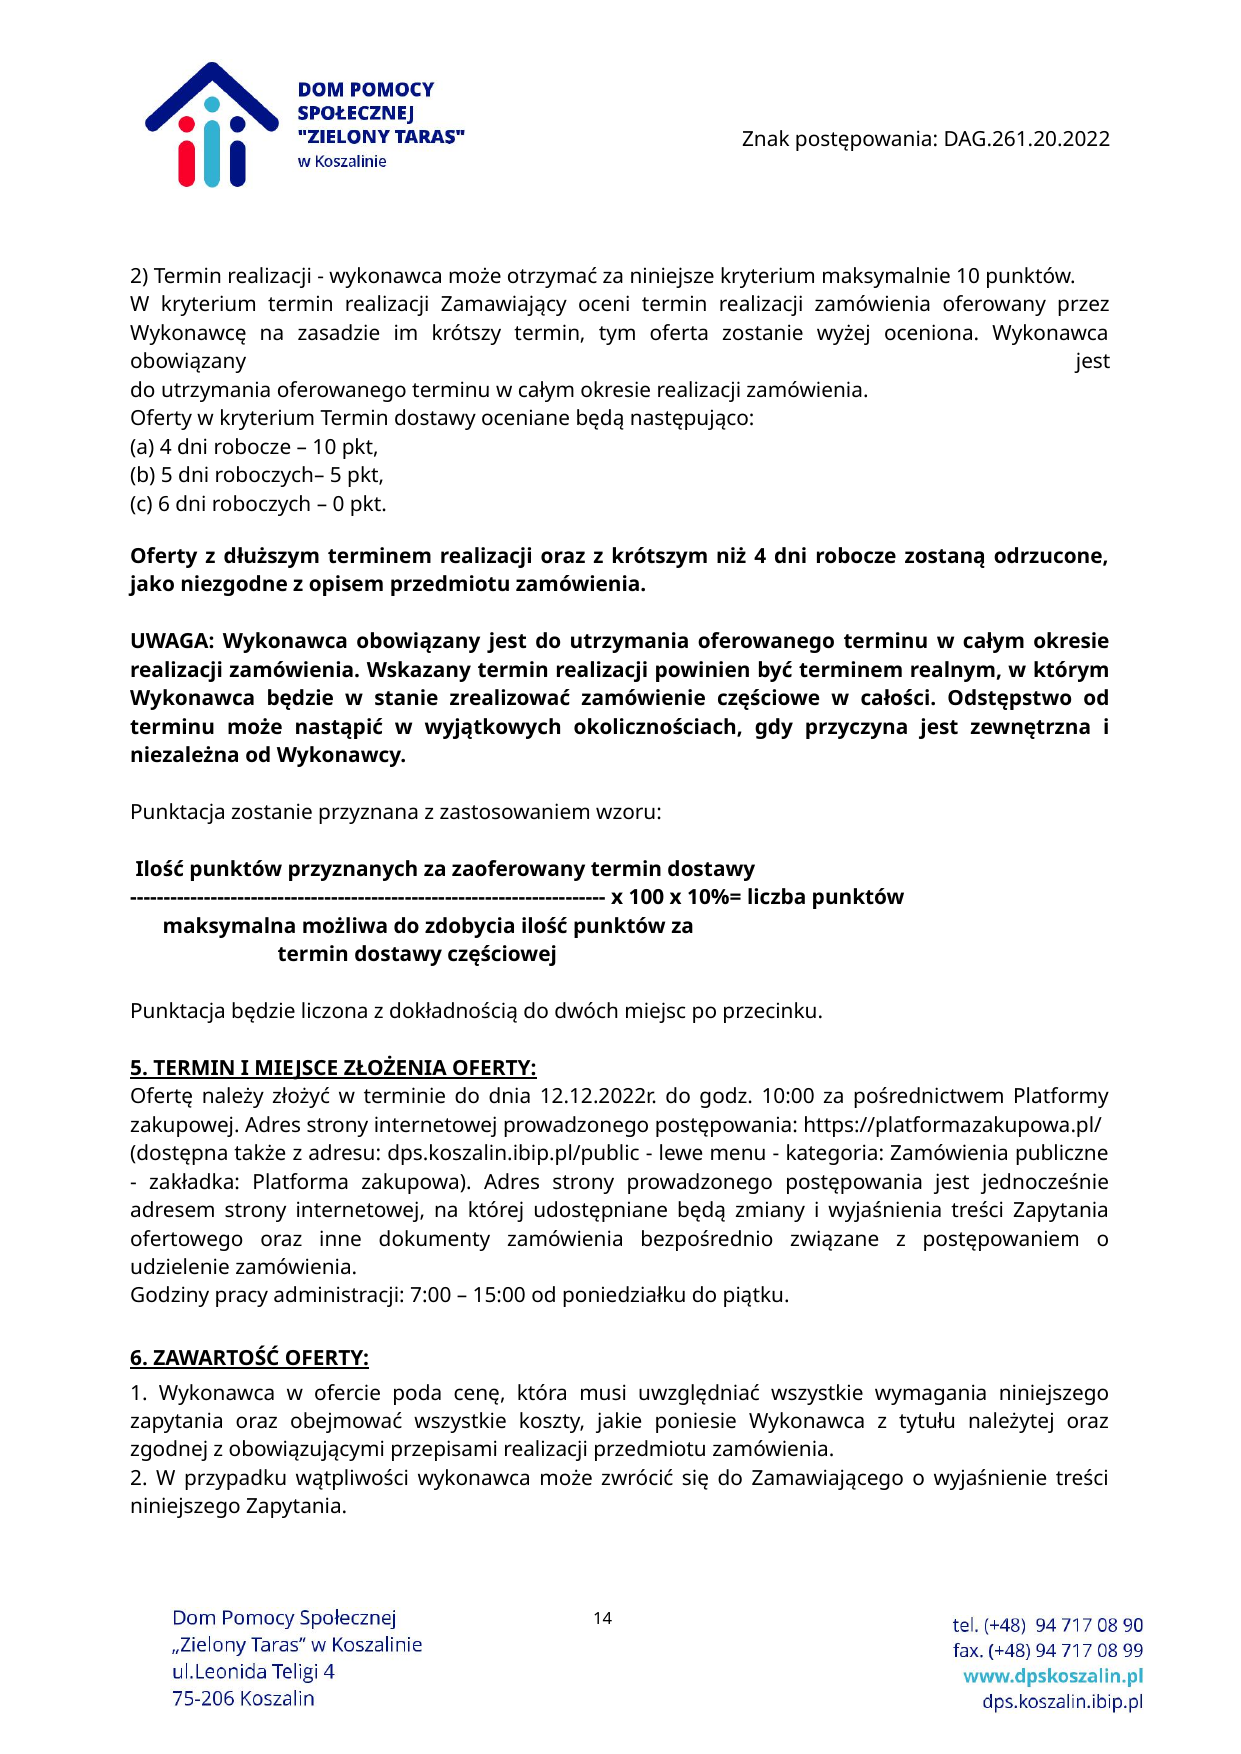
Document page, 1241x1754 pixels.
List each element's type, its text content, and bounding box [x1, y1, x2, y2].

text Ilość punktów przyznanych za zaoferowany termin dostawy [130, 854, 1110, 882]
text ----------------------------------------------------------------------- x 100 x 10%= liczba punktów [130, 882, 1110, 911]
text Punktacja będzie liczona z dokładnością do dwóch miejsc po przecinku. [130, 996, 1110, 1024]
text (c) 6 dni roboczych – 0 pkt. [130, 489, 1110, 517]
text Ofertę należy złożyć w terminie do dnia 12.12.2022r. do godz. 10:00 za pośrednictwem Platformy zakupowej. Adres strony internetowej prowadzonego postępowania: https://platformazakupowa.pl/ [130, 1081, 1110, 1138]
text Oferty w kryterium Termin dostawy oceniane będą następująco: [130, 403, 1110, 432]
text 6. ZAWARTOŚĆ OFERTY: [130, 1343, 1110, 1372]
text Oferty z dłuższym terminem realizacji oraz z krótszym niż 4 dni robocze zostaną odrzucone, jako niezgodne z opisem przedmiotu zamówienia. [130, 541, 1110, 598]
text maksymalna możliwa do zdobycia ilość punktów za [130, 911, 1110, 939]
text termin dostawy częściowej [130, 939, 1110, 968]
text Godziny pracy administracji: 7:00 – 15:00 od poniedziałku do piątku. [130, 1281, 1110, 1309]
text W kryterium termin realizacji Zamawiający oceni termin realizacji zamówienia oferowany przez Wykonawcę na zasadzie im krótszy termin, tym oferta zostanie wyżej oceniona. Wykonawca obowiązany jest do utrzymania oferowanego terminu w całym okresie realizacji zamówienia. [130, 289, 1110, 403]
text 2) Termin realizacji - wykonawca może otrzymać za niniejsze kryterium maksymalnie 10 punktów. [130, 261, 1110, 289]
text 1. Wykonawca w ofercie poda cenę, która musi uwzględniać wszystkie wymagania niniejszego zapytania oraz obejmować wszystkie koszty, jakie poniesie Wykonawca z tytułu należytej oraz zgodnej z obowiązującymi przepisami realizacji przedmiotu zamówienia. [130, 1378, 1110, 1463]
text (b) 5 dni roboczych– 5 pkt, [130, 460, 1110, 489]
text UWAGA: Wykonawca obowiązany jest do utrzymania oferowanego terminu w całym okresie realizacji zamówienia. Wskazany termin realizacji powinien być terminem realnym, w którym Wykonawca będzie w stanie zrealizować zamówienie częściowe w całości. Odstępstwo od terminu może nastąpić w wyjątkowych okolicznościach, gdy przyczyna jest zewnętrzna i niezależna od Wykonawcy. [130, 626, 1110, 769]
text (dostępna także z adresu: dps.koszalin.ibip.pl/public - lewe menu - kategoria: Zamówienia publiczne - zakładka: Platforma zakupowa). Adres strony prowadzonego postępowania jest jednocześnie adresem strony internetowej, na której udostępniane będą zmiany i wyjaśnienia treści Zapytania ofertowego oraz inne dokumenty zamówienia bezpośrednio związane z postępowaniem o udzielenie zamówienia. [130, 1138, 1110, 1281]
text 2. W przypadku wątpliwości wykonawca może zwrócić się do Zamawiającego o wyjaśnienie treści niniejszego Zapytania. [130, 1463, 1110, 1520]
list 5. TERMIN I MIEJSCE ZŁOŻENIA OFERTY: [130, 1053, 1110, 1081]
text (a) 4 dni robocze – 10 pkt, [130, 432, 1110, 460]
text Punktacja zostanie przyznana z zastosowaniem wzoru: [130, 797, 1110, 826]
